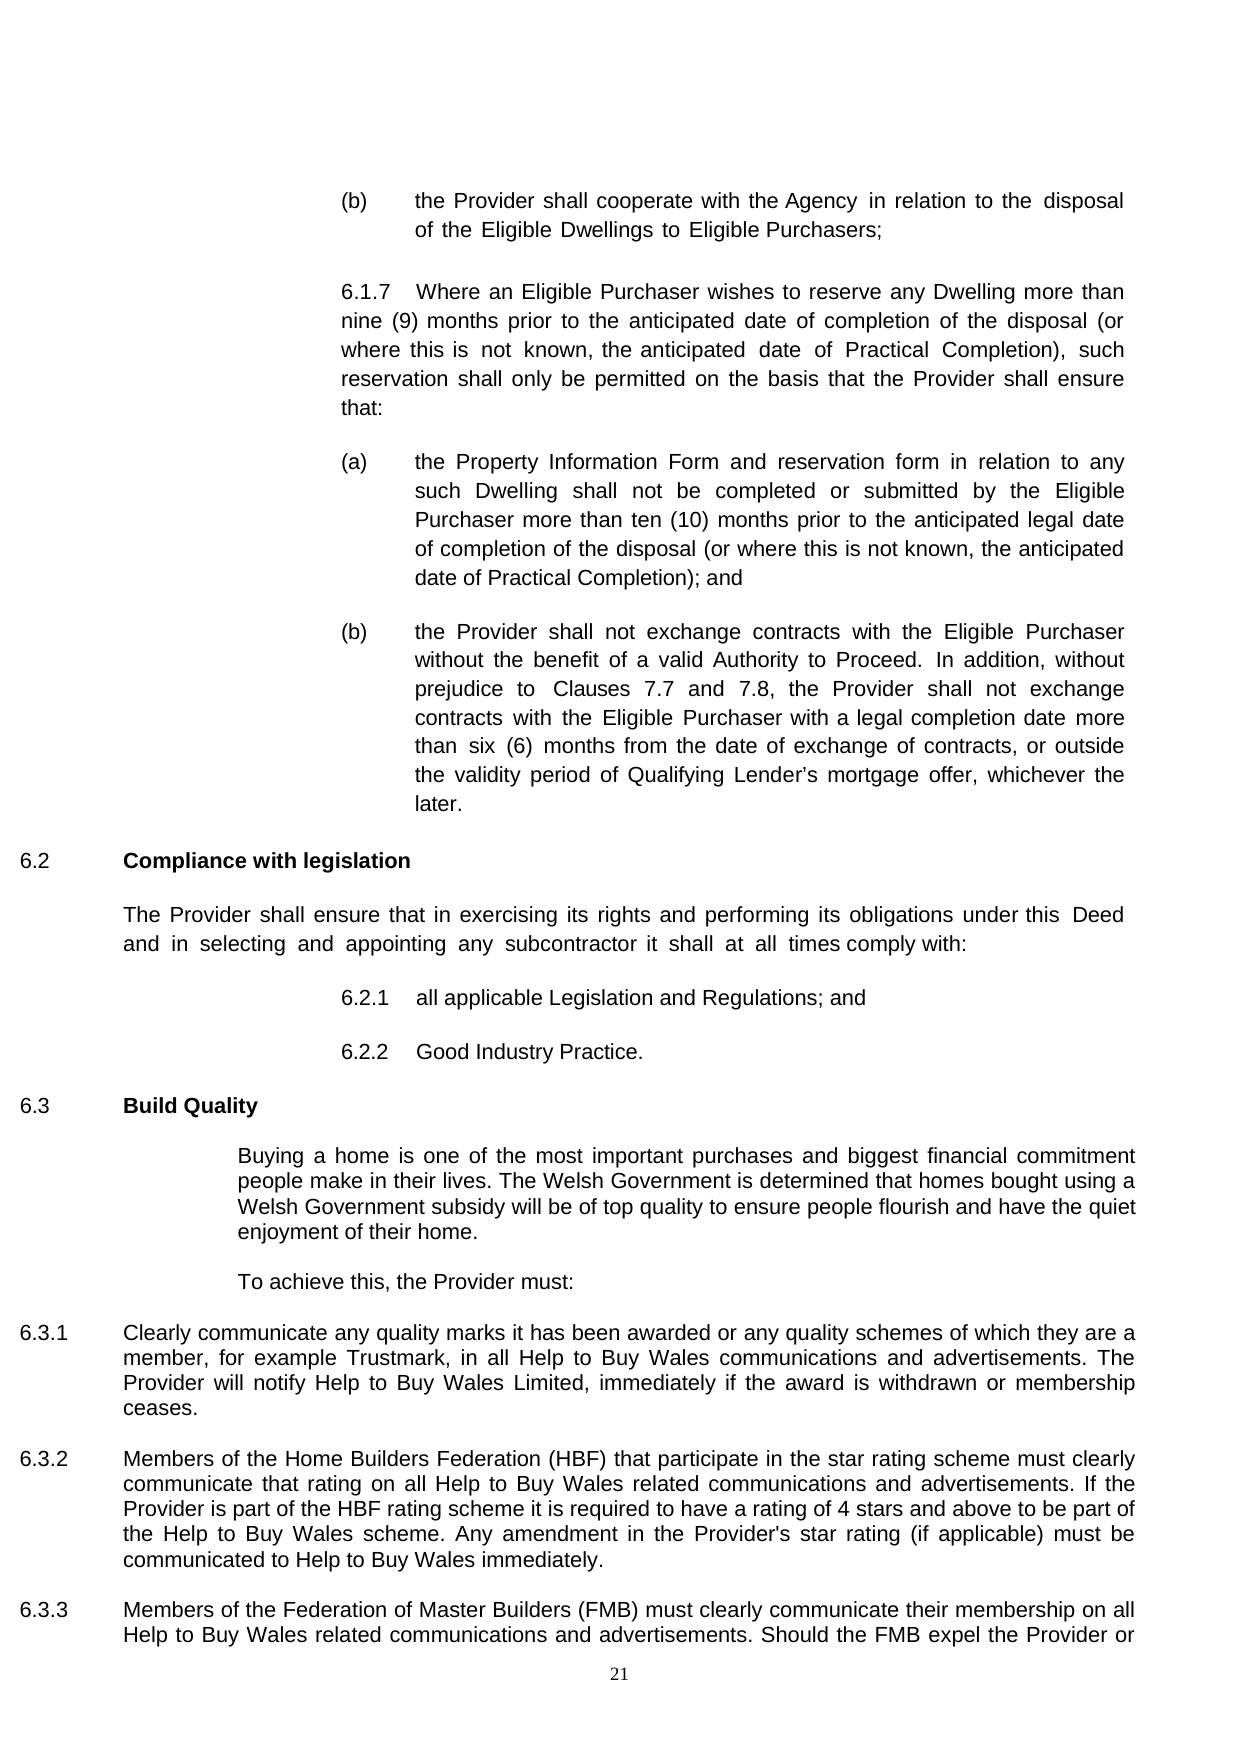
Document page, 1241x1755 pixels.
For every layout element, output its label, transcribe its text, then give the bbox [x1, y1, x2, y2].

list Clearly communicate any quality marks it has been awarded or any quality schemes of which they are a member, for example Trustmark, in all Help to Buy Wales communications and advertisements. The Provider will notify Help to Buy Wales Limited, immediately if the award is withdrawn or membership ceases. [19, 1320, 1137, 1421]
list Members of the Home Builders Federation (HBF) that participate in the star rating scheme must clearly communicate that rating on all Help to Buy Wales related communications and advertisements. If the Provider is part of the HBF rating scheme it is required to have a rating of 4 stars and above to be part of the Help to Buy Wales scheme. Any amendment in the Provider's star rating (if applicable) must be communicated to Help to Buy Wales immediately. [19, 1446, 1137, 1572]
list the Provider shall cooperate with the Agency in relation to the disposal of the Eligible Dwellings to Eligible Purchasers; [341, 187, 1124, 242]
list Where an Eligible Purchaser wishes to reserve any Dwelling more than nine (9) months prior to the anticipated date of completion of the disposal (or where this is not known, the anticipated date of Practical Completion), such reservation shall only be permitted on the basis that the Provider shall ensure that: [341, 279, 1125, 420]
list Good Industry Practice. [341, 1039, 1140, 1064]
subtitle Build Quality [19, 1093, 1137, 1118]
text To achieve this, the Provider must: [237, 1269, 1137, 1294]
text The Provider shall ensure that in exercising its rights and performing its obligations under this Deed and in selecting and appointing any subcontractor it shall at all times comply with: [123, 902, 1124, 956]
text Buying a home is one of the most important purchases and biggest financial commitment people make in their lives. The Welsh Government is determined that homes bought using a Welsh Government subsidy will be of top quality to ensure people flourish and have the quiet enjoyment of their home. [237, 1143, 1137, 1244]
list Members of the Federation of Master Builders (FMB) must clearly communicate their membership on all Help to Buy Wales related communications and advertisements. Should the FMB expel the Provider or [19, 1597, 1137, 1647]
subtitle Compliance with legislation [19, 848, 1137, 873]
list all applicable Legislation and Regulations; and [341, 985, 1140, 1010]
list the Property Information Form and reservation form in relation to any such Dwelling shall not be completed or submitted by the Eligible Purchaser more than ten (10) months prior to the anticipated legal date of completion of the disposal (or where this is not known, the anticipated date of Practical Completion); and [341, 449, 1125, 590]
list the Provider shall not exchange contracts with the Eligible Purchaser without the benefit of a valid Authority to Proceed. In addition, without prejudice to Clauses 7.7 and 7.8, the Provider shall not exchange contracts with the Eligible Purchaser with a legal completion date more than six (6) months from the date of exchange of contracts, or outside the validity period of Qualifying Lender’s mortgage offer, whichever the later. [341, 619, 1125, 816]
